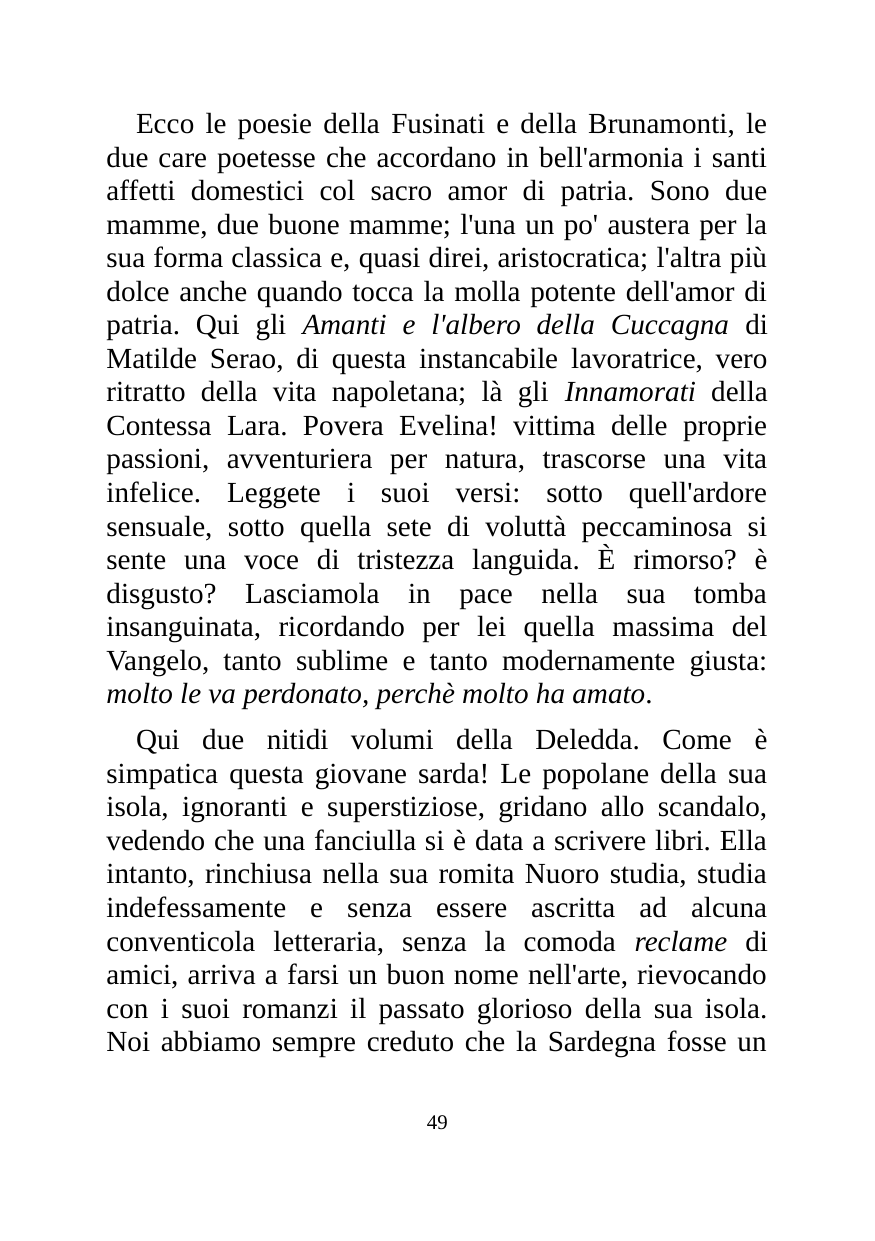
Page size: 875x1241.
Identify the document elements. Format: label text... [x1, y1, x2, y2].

text Qui due nitidi volumi della Deledda. Come è simpatica questa giovane sarda! Le popolane della sua isola, ignoranti e superstiziose, gridano allo scandalo, vedendo che una fanciulla si è data a scrivere libri. Ella intanto, rinchiusa nella sua romita Nuoro studia, studia indefessamente e senza essere ascritta ad alcuna conventicola letteraria, senza la comoda reclame di amici, arriva a farsi un buon nome nell'arte, rievocando con i suoi romanzi il passato glorioso della sua isola. Noi abbiamo sempre creduto che la Sardegna fosse un [106, 722, 768, 1058]
text Ecco le poesie della Fusinati e della Brunamonti, le due care poetesse che accordano in bell'armonia i santi affetti domestici col sacro amor di patria. Sono due mamme, due buone mamme; l'una un po' austera per la sua forma classica e, quasi direi, aristocratica; l'altra più dolce anche quando tocca la molla potente dell'amor di patria. Qui gli Amanti e l'albero della Cuccagna di Matilde Serao, di questa instancabile lavoratrice, vero ritratto della vita napoletana; là gli Innamorati della Contessa Lara. Povera Evelina! vittima delle proprie passioni, avventuriera per natura, trascorse una vita infelice. Leggete i suoi versi: sotto quell'ardore sensuale, sotto quella sete di voluttà peccaminosa si sente una voce di tristezza languida. È rimorso? è disgusto? Lasciamola in pace nella sua tomba insanguinata, ricordando per lei quella massima del Vangelo, tanto sublime e tanto modernamente giusta: molto le va perdonato, perchè molto ha amato. [106, 106, 768, 710]
